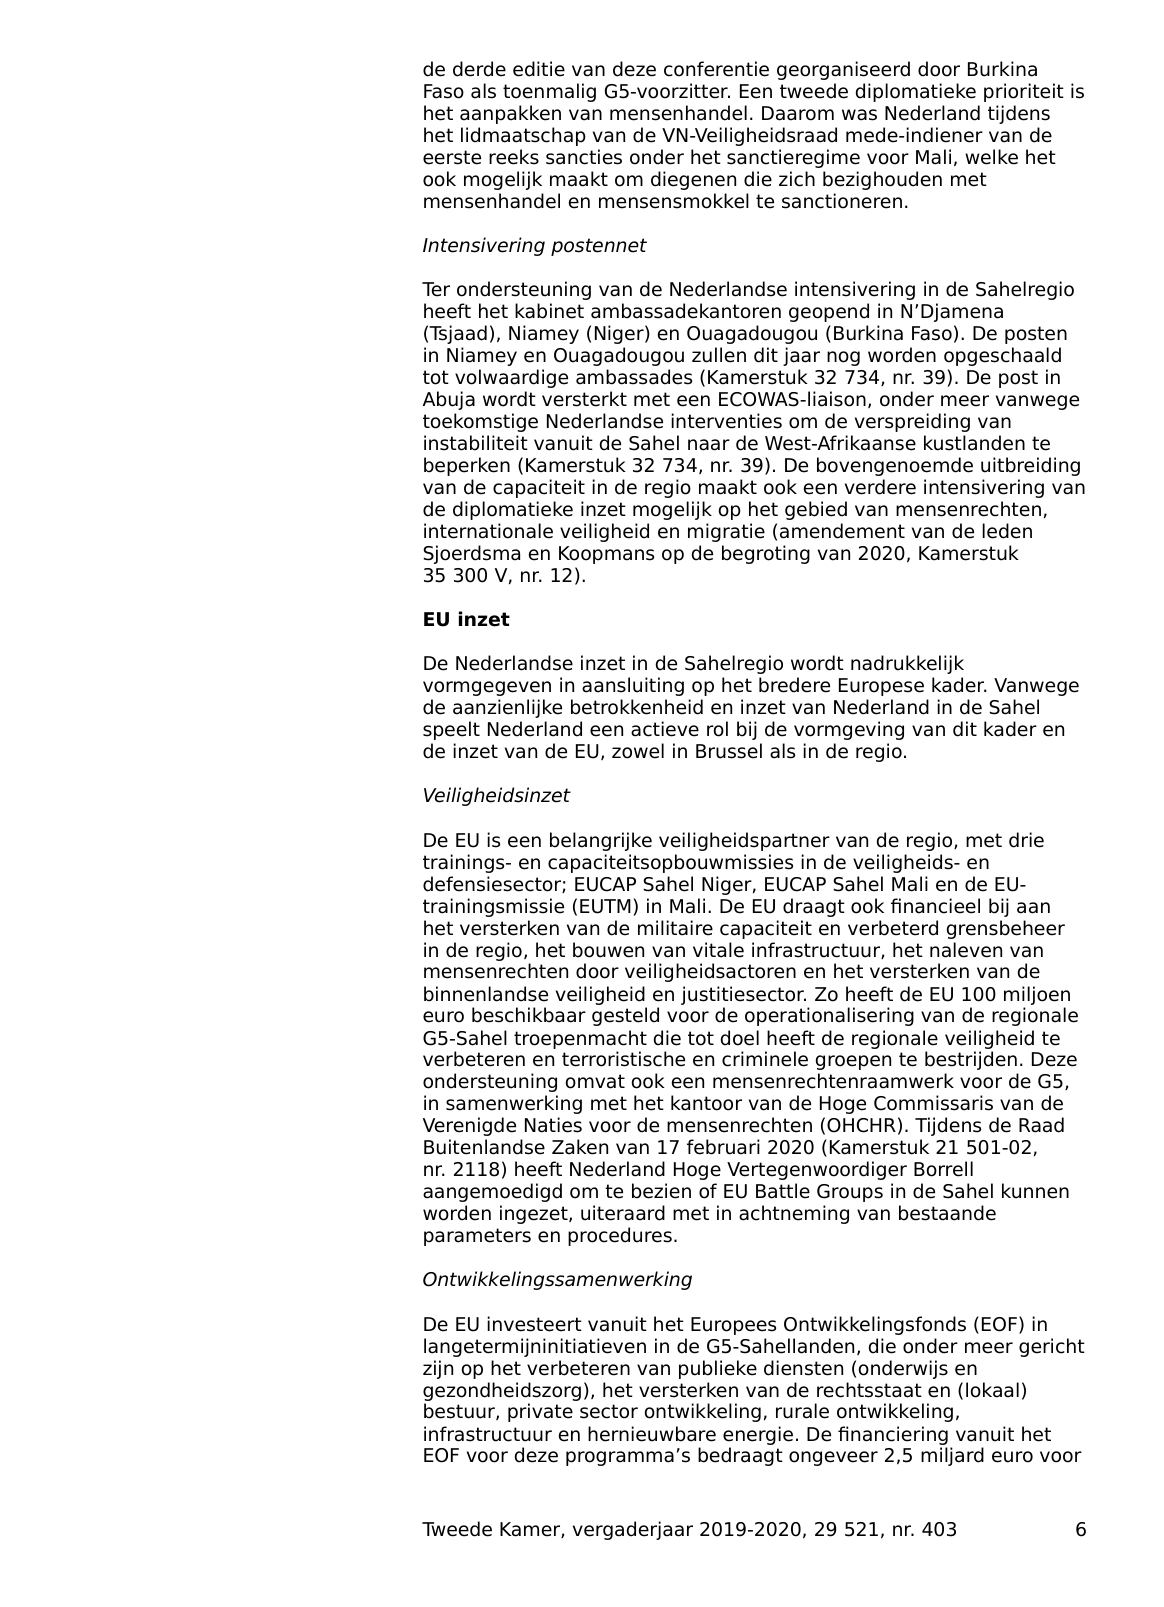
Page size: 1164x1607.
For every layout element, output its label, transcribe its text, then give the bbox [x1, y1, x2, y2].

text Ter ondersteuning van de Nederlandse intensivering in de Sahelregio heeft het kabinet ambassadekantoren geopend in N’Djamena (Tsjaad), Niamey (Niger) en Ouagadougou (Burkina Faso). De posten in Niamey en Ouagadougou zullen dit jaar nog worden opgeschaald tot volwaardige ambassades (Kamerstuk 32 734, nr. 39). De post in Abuja wordt versterkt met een ECOWAS-liaison, onder meer vanwege toekomstige Nederlandse interventies om de verspreiding van instabiliteit vanuit de Sahel naar de West-Afrikaanse kustlanden te beperken (Kamerstuk 32 734, nr. 39). De bovengenoemde uitbreiding van de capaciteit in de regio maakt ook een verdere intensivering van de diplomatieke inzet mogelijk op het gebied van mensenrechten, internationale veiligheid en migratie (amendement van de leden Sjoerdsma en Koopmans op de begroting van 2020, Kamerstuk 35 300 V, nr. 12). [422, 279, 1087, 587]
subtitle Ontwikkelingssamenwerking [422, 1269, 1087, 1291]
text De Nederlandse inzet in de Sahelregio wordt nadrukkelijk vormgegeven in aansluiting op het bredere Europese kader. Vanwege de aanzienlijke betrokkenheid en inzet van Nederland in de Sahel speelt Nederland een actieve rol bij de vormgeving van dit kader en de inzet van de EU, zowel in Brussel als in de regio. [422, 653, 1087, 763]
subtitle Veiligheidsinzet [422, 785, 1087, 807]
text de derde editie van deze conferentie georganiseerd door Burkina Faso als toenmalig G5-voorzitter. Een tweede diplomatieke prioriteit is het aanpakken van mensenhandel. Daarom was Nederland tijdens het lidmaatschap van de VN-Veiligheidsraad mede-indiener van de eerste reeks sancties onder het sanctieregime voor Mali, welke het ook mogelijk maakt om diegenen die zich bezighouden met mensenhandel en mensensmokkel te sanctioneren. [422, 59, 1087, 213]
subtitle EU inzet [422, 609, 1087, 631]
text De EU investeert vanuit het Europees Ontwikkelingsfonds (EOF) in langetermijninitiatieven in de G5-Sahellanden, die onder meer gericht zijn op het verbeteren van publieke diensten (onderwijs en gezondheidszorg), het versterken van de rechtsstaat en (lokaal) bestuur, private sector ontwikkeling, rurale ontwikkeling, infrastructuur en hernieuwbare energie. De financiering vanuit het EOF voor deze programma’s bedraagt ongeveer 2,5 miljard euro voor [422, 1313, 1087, 1467]
subtitle Intensivering postennet [422, 235, 1087, 257]
text De EU is een belangrijke veiligheidspartner van de regio, met drie trainings- en capaciteitsopbouwmissies in de veiligheids- en defensiesector; EUCAP Sahel Niger, EUCAP Sahel Mali en de EU-trainingsmissie (EUTM) in Mali. De EU draagt ook financieel bij aan het versterken van de militaire capaciteit en verbeterd grensbeheer in de regio, het bouwen van vitale infrastructuur, het naleven van mensenrechten door veiligheidsactoren en het versterken van de binnenlandse veiligheid en justitiesector. Zo heeft de EU 100 miljoen euro beschikbaar gesteld voor de operationalisering van de regionale G5-Sahel troepenmacht die tot doel heeft de regionale veiligheid te verbeteren en terroristische en criminele groepen te bestrijden. Deze ondersteuning omvat ook een mensenrechtenraamwerk voor de G5, in samenwerking met het kantoor van de Hoge Commissaris van de Verenigde Naties voor de mensenrechten (OHCHR). Tijdens de Raad Buitenlandse Zaken van 17 februari 2020 (Kamerstuk 21 501-02, nr. 2118) heeft Nederland Hoge Vertegenwoordiger Borrell aangemoedigd om te bezien of EU Battle Groups in de Sahel kunnen worden ingezet, uiteraard met in achtneming van bestaande parameters en procedures. [422, 829, 1087, 1247]
